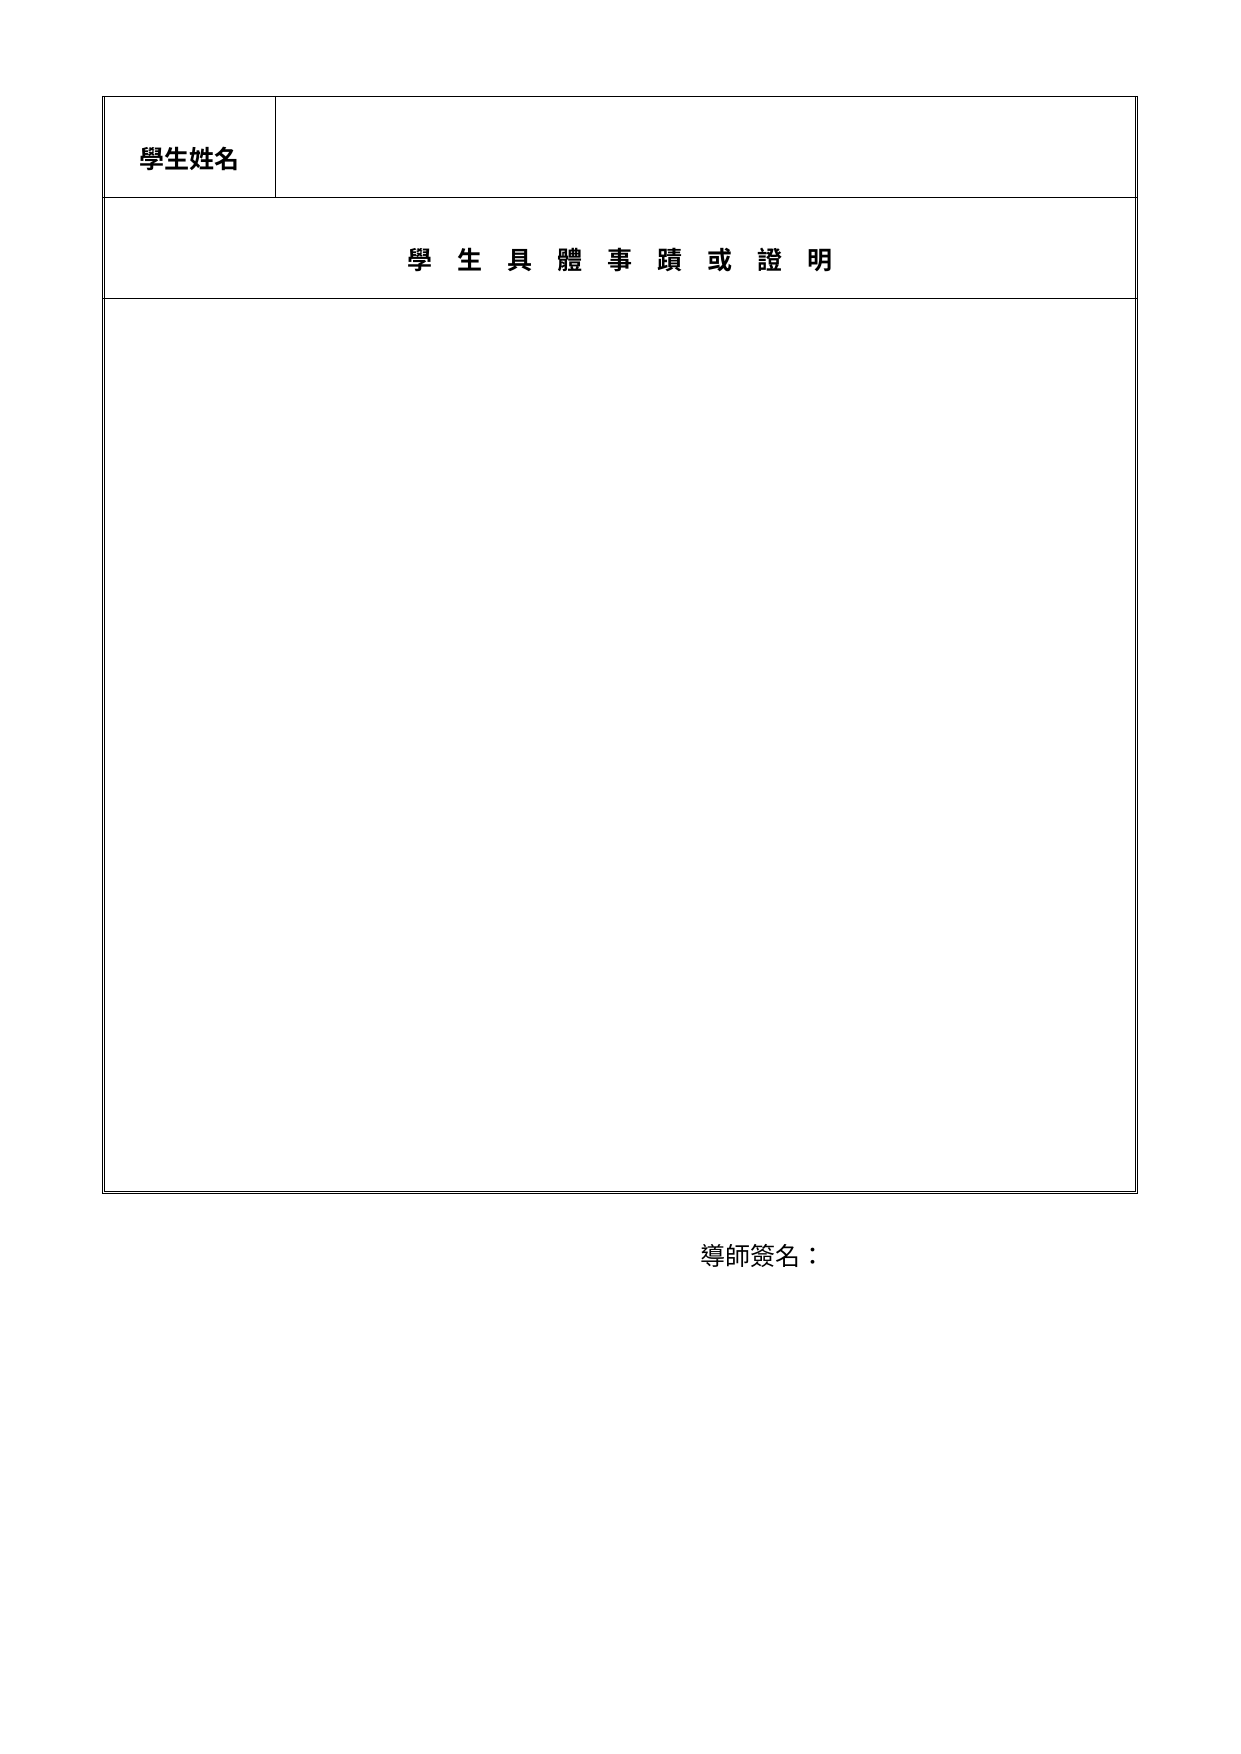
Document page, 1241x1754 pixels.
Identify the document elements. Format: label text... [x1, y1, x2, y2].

table_cell [276, 97, 1135, 197]
table_cell 學生姓名 [105, 97, 275, 197]
table_cell 學 生 具 體 事 蹟 或 證 明 [105, 198, 1135, 298]
table_cell [105, 299, 1135, 1191]
text 導師簽名： 導師簽名： [75, 1213, 1165, 1275]
